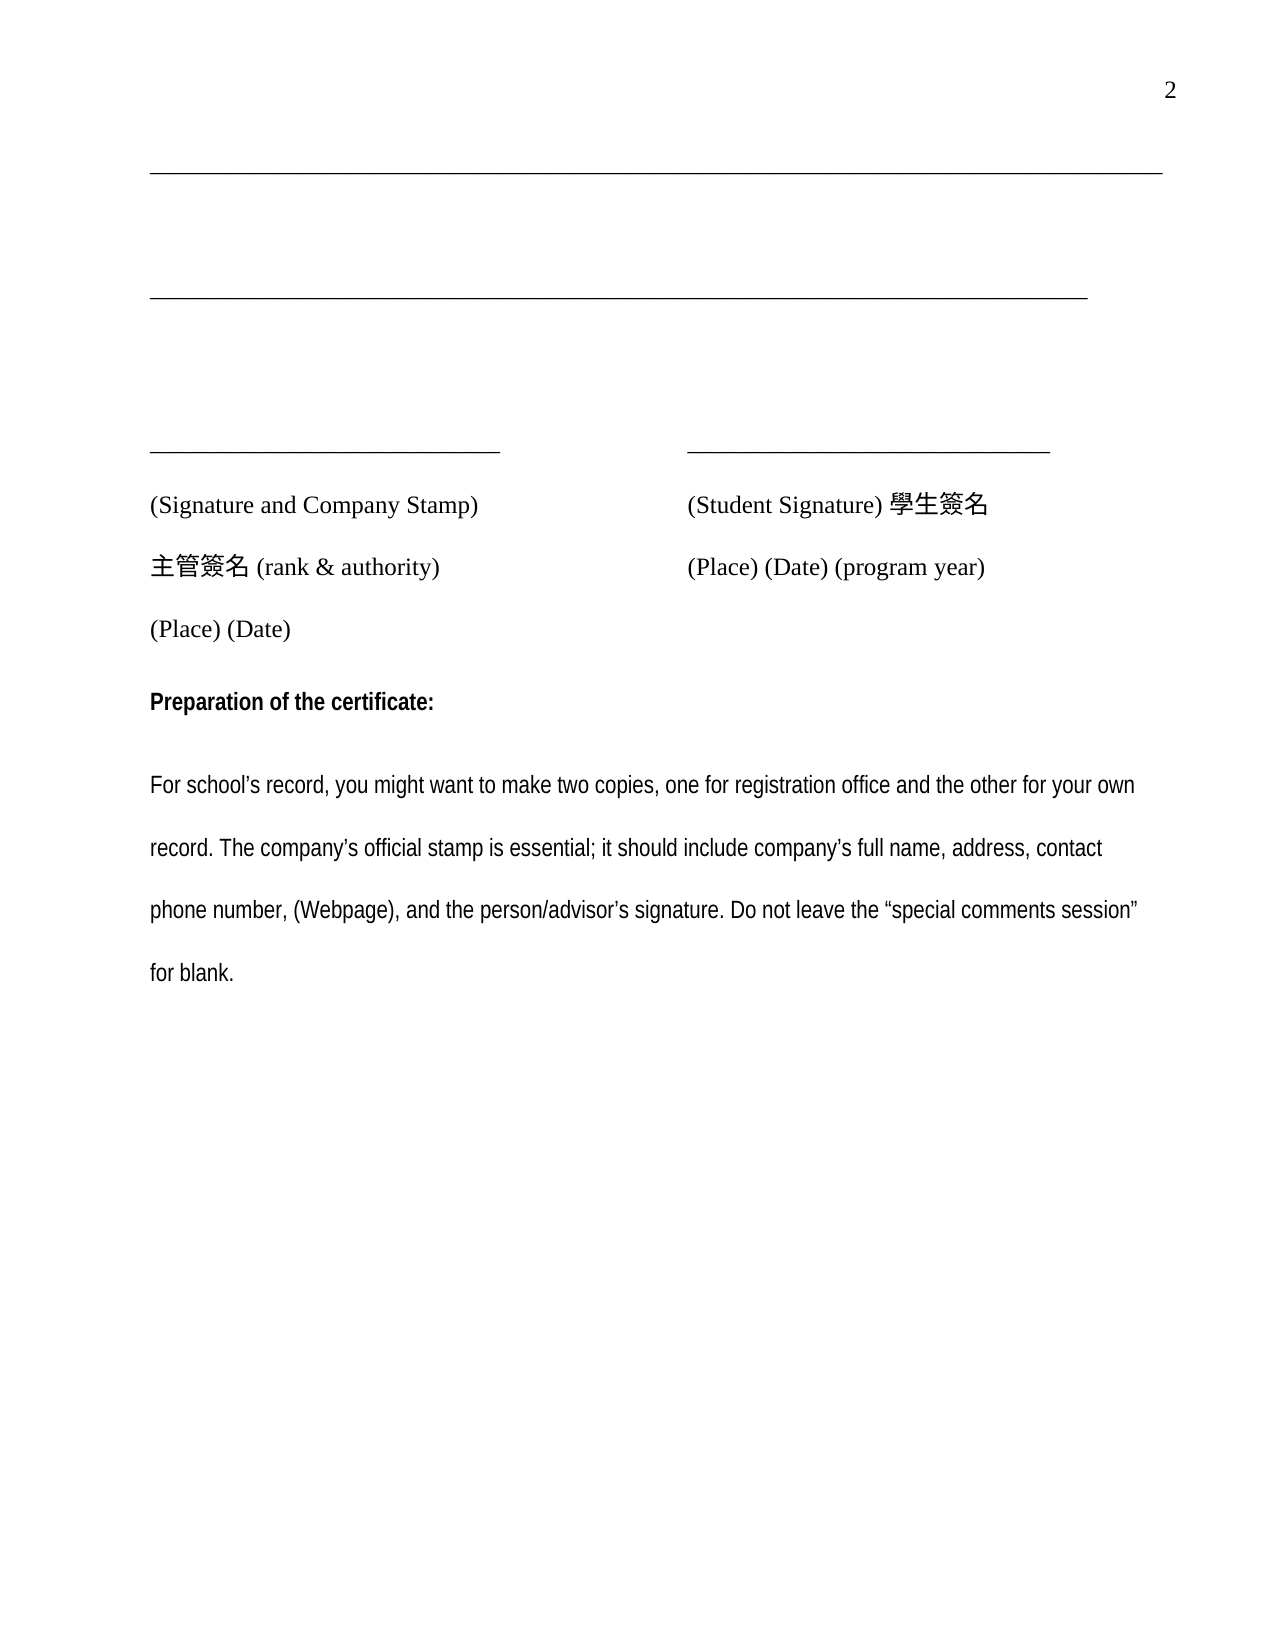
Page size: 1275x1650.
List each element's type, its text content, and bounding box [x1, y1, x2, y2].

text ____________________________________________________________________________________________________________________________________________________________ [150, 121, 1167, 308]
text ____________________________ _____________________________ [150, 399, 1167, 462]
text (Signature and Company Stamp) (Student Signature) 學生簽名 [150, 462, 1167, 524]
text For school’s record, you might want to make two copies, one for registration office and the other for your own record. The company’s official stamp is essential; it should include company’s full name, address, contact phone number, (Webpage), and the person/advisor’s signature. Do not leave the “special comments session” for blank. [150, 743, 1167, 993]
text (Place) (Date) [150, 587, 1167, 649]
text 主管簽名 (rank & authority) (Place) (Date) (program year) [150, 524, 1167, 587]
text Preparation of the certificate: [150, 660, 1167, 722]
